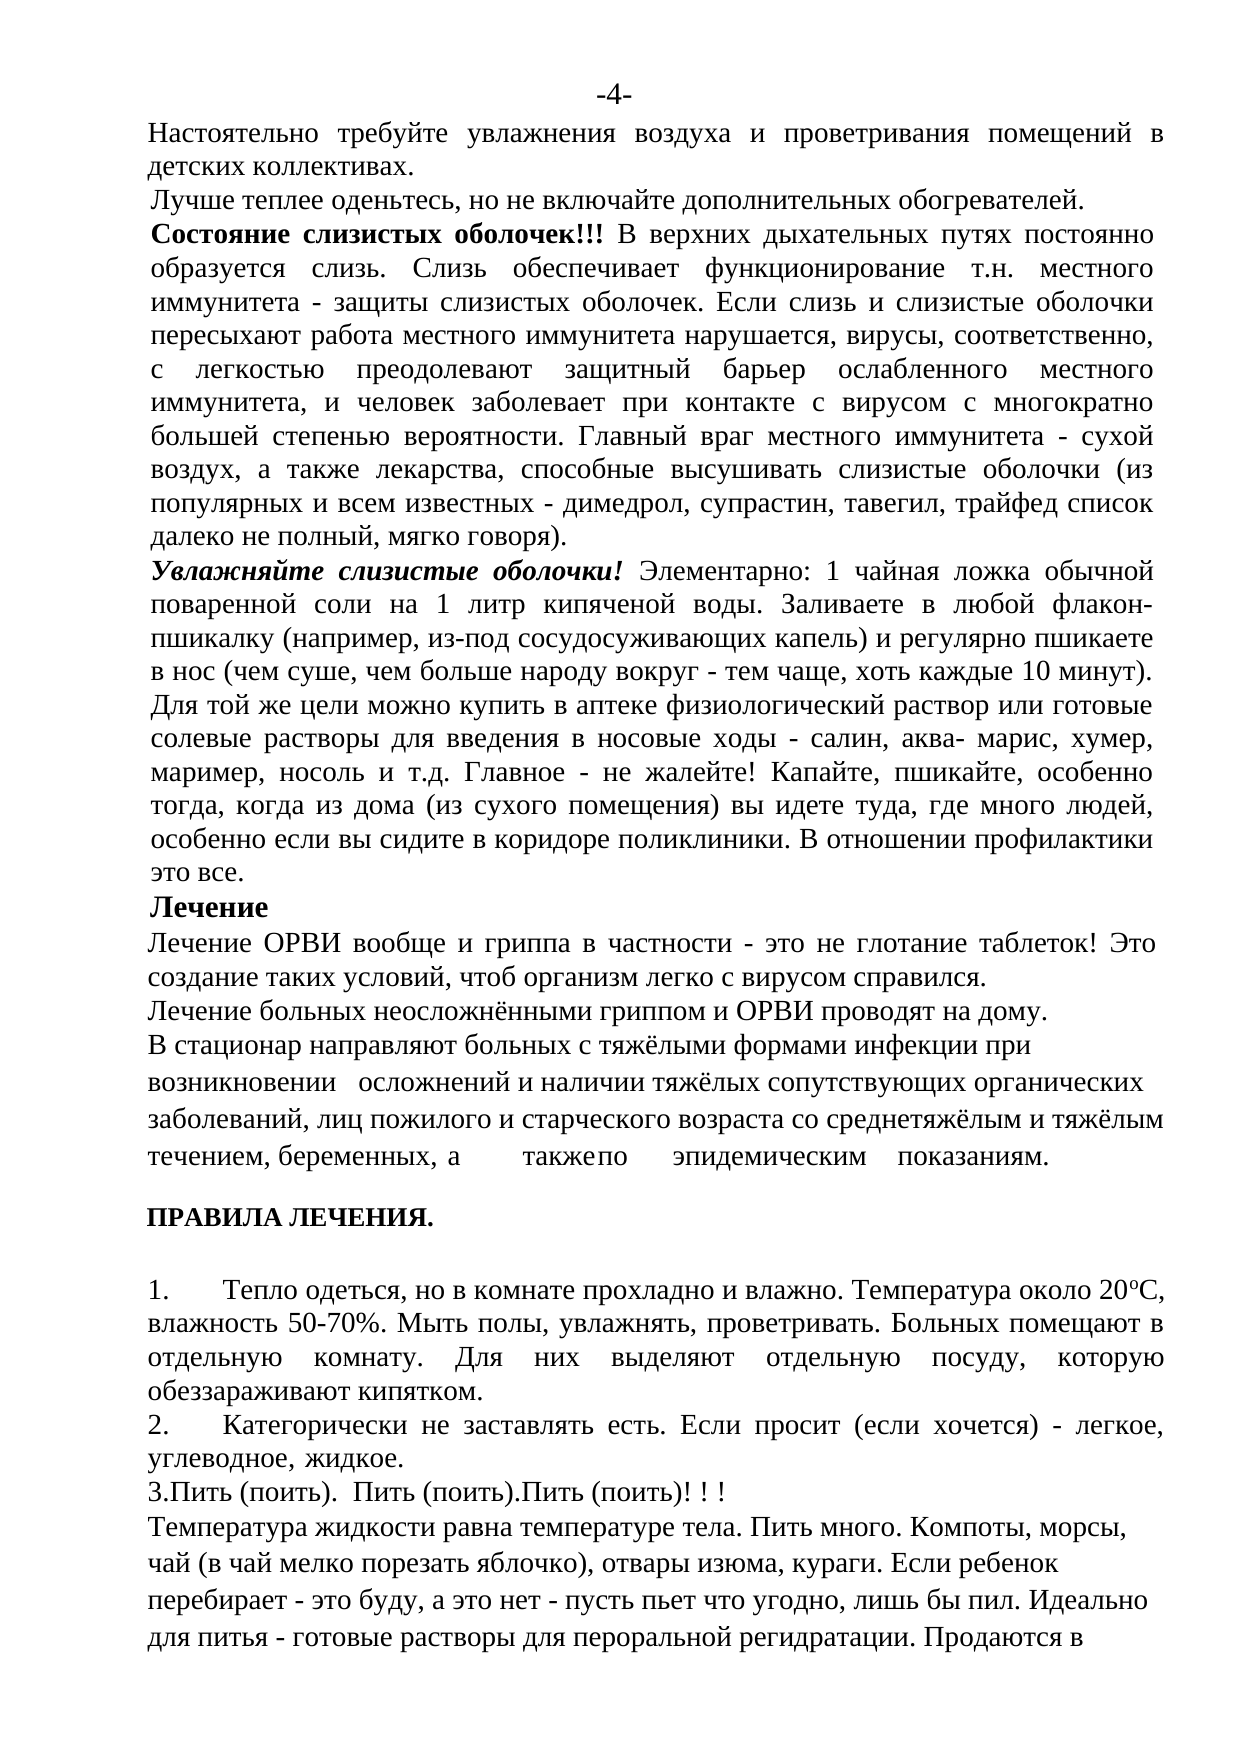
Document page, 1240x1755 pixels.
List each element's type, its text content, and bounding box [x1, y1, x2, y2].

text Температура жидкости равна температуре тела. Пить много. Компоты, морсы, чай (в чай мелко порезать яблочко), отвары изюма, кураги. Если ребенок перебирает - это буду, а это нет - пусть пьет что угодно, лишь бы пил. Идеально для питья - готовые растворы для пероральной регидратации. Продаются в [147, 1509, 1168, 1653]
text В стационар направляют больных с тяжёлыми формами инфекции при возникновении осложнений и наличии тяжёлых сопутствующих органических заболеваний, лиц пожилого и старческого возраста со среднетяжёлым и тяжёлым течением, беременных, а также по эпидемическим показаниям. [147, 1027, 1168, 1172]
text Увлажняйте слизистые оболочки! Элементарно: 1 чайная ложка обычной поваренной соли на 1 литр кипяченой воды. Заливаете в любой флакон-пшикалку (например, из-под сосудосуживающих капель) и регулярно пшикаете в нос (чем суше, чем больше народу вокруг - тем чаще, хоть каждые 10 минут). Для той же цели можно купить в аптеке физиологический раствор или готовые солевые растворы для введения в носовые ходы - салин, аква- марис, хумер, маример, носоль и т.д. Главное - не жалейте! Капайте, пшикайте, особенно тогда, когда из дома (из сухого помещения) вы идете туда, где много людей, особенно если вы сидите в коридоре поликлиники. В отношении профилактики это все. [150, 553, 1154, 888]
text Лучше теплее оденьтесь, но не включайте дополнительных обогревателей. [150, 182, 1165, 216]
text Лечение больных неосложнёнными гриппом и ОРВИ проводят на дому. [147, 993, 1157, 1027]
text Состояние слизистых оболочек!!! В верхних дыхательных путях постоянно образуется слизь. Слизь обеспечивает функционирование т.н. местного иммунитета - защиты слизистых оболочек. Если слизь и слизистые оболочки пересыхают работа местного иммунитета нарушается, вирусы, соответственно, с легкостью преодолевают защитный барьер ослабленного местного иммунитета, и человек заболевает при контакте с вирусом с многократно большей степенью вероятности. Главный враг местного иммунитета - сухой воздух, а также лекарства, способные высушивать слизистые оболочки (из популярных и всем известных - димедрол, супрастин, тавегил, трайфед список далеко не полный, мягко говоря). [150, 217, 1154, 552]
list Тепло одеться, но в комнате прохладно и влажно. Температура около 20оС, влажность 50-70%. Мыть полы, увлажнять, проветривать. Больных помещают в отдельную комнату. Для них выделяют отдельную посуду, которую обеззараживают кипятком. [147, 1272, 1165, 1406]
text Лечение ОРВИ вообще и гриппа в частности - это не глотание таблеток! Это создание таких условий, чтоб организм легко с вирусом справился. [147, 926, 1157, 993]
list Пить (поить). Пить (поить). Пить (поить)! ! ! [147, 1474, 1168, 1508]
text Настоятельно требуйте увлажнения воздуха и проветривания помещений в детских коллективах. [147, 115, 1165, 182]
text ПРАВИЛА ЛЕЧЕНИЯ. [146, 1201, 1168, 1232]
text Лечение [150, 889, 1168, 924]
list Категорически не заставлять есть. Если просит (если хочется) - легкое, углеводное, жидкое. [147, 1407, 1165, 1474]
